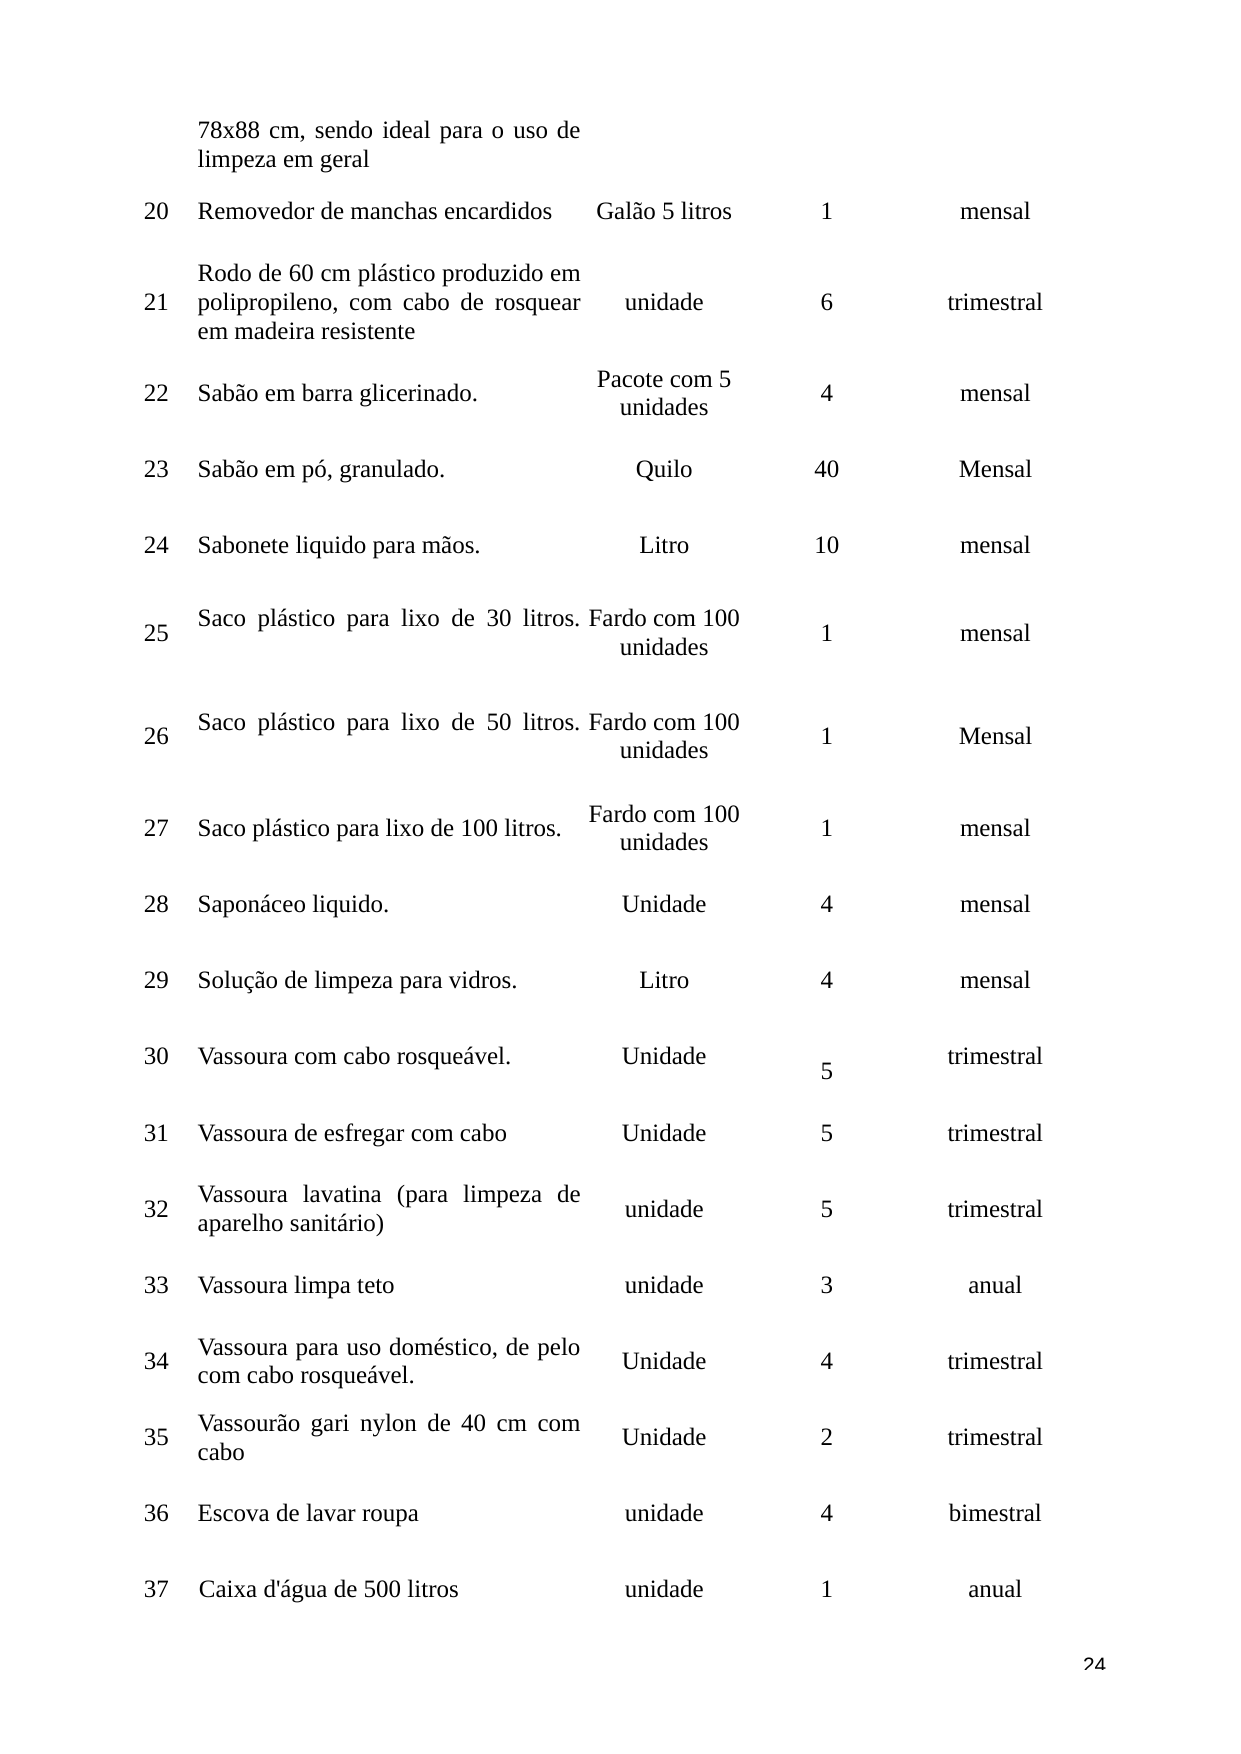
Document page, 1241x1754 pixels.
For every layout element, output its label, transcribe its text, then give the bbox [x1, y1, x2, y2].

table_cell unidade [581, 1475, 747, 1551]
table_cell Sabão em barra glicerinado. [198, 355, 581, 431]
table_cell mensal [906, 866, 1084, 942]
table_cell 3 [747, 1246, 906, 1322]
table_cell Saco plástico para lixo de 100 litros. [198, 789, 581, 866]
table_cell [747, 115, 906, 172]
table_cell 78x88 cm, sendo ideal para o uso de limpeza em geral [198, 115, 581, 172]
table_cell 5 [747, 1094, 906, 1170]
table_cell Unidade [581, 1399, 747, 1475]
table_cell 22 [115, 355, 197, 431]
table_cell [581, 115, 747, 172]
table_cell 36 [115, 1475, 197, 1551]
table_cell 6 [747, 249, 906, 354]
table_cell 29 [115, 942, 197, 1018]
table_cell 4 [747, 942, 906, 1018]
table_cell trimestral [906, 1323, 1084, 1398]
table_cell bimestral [906, 1475, 1084, 1551]
table_cell Sabão em pó, granulado. [198, 431, 581, 507]
table_cell 24 [115, 507, 197, 583]
table_cell Saco plástico para lixo de 30 litros. [198, 583, 581, 682]
table_cell mensal [906, 942, 1084, 1018]
table_cell Saponáceo liquido. [198, 866, 581, 942]
table_cell anual [906, 1246, 1084, 1322]
table_cell Pacote com 5 unidades [581, 355, 747, 431]
table_cell Galão 5 litros [581, 173, 747, 248]
table_cell 23 [115, 431, 197, 507]
table_cell 4 [747, 1475, 906, 1551]
table_cell Fardo com 100 unidades [581, 682, 747, 789]
table_cell 5 [747, 1018, 906, 1094]
table_cell trimestral [906, 249, 1084, 354]
table_cell 20 [115, 173, 197, 248]
table_cell Removedor de manchas encardidos [198, 173, 581, 248]
table_cell 1 [747, 173, 906, 248]
table_cell mensal [906, 789, 1084, 866]
table_cell unidade [581, 249, 747, 354]
table_cell 26 [115, 682, 197, 789]
table_cell Unidade [581, 1323, 747, 1398]
table_cell Litro [581, 507, 747, 583]
table_cell 28 [115, 866, 197, 942]
table_cell 40 [747, 431, 906, 507]
table_cell Unidade [581, 866, 747, 942]
table_cell trimestral [906, 1018, 1084, 1094]
table_cell unidade [581, 1551, 747, 1627]
table_cell 1 [747, 682, 906, 789]
table_cell 4 [747, 355, 906, 431]
table_cell trimestral [906, 1399, 1084, 1475]
table_cell Vassoura para uso doméstico, de pelo com cabo rosqueável. [198, 1323, 581, 1398]
table_cell Quilo [581, 431, 747, 507]
table_cell Caixa d'água de 500 litros [198, 1551, 581, 1627]
table_cell 4 [747, 866, 906, 942]
table_cell Litro [581, 942, 747, 1018]
table_cell mensal [906, 355, 1084, 431]
table_cell 25 [115, 583, 197, 682]
table_cell 30 [115, 1018, 197, 1094]
table_cell Fardo com 100 unidades [581, 789, 747, 866]
table_cell 32 [115, 1170, 197, 1246]
table_cell Mensal [906, 682, 1084, 789]
table_cell mensal [906, 507, 1084, 583]
table_cell 1 [747, 1551, 906, 1627]
table_cell 1 [747, 583, 906, 682]
table_cell 21 [115, 249, 197, 354]
table_cell 27 [115, 789, 197, 866]
table_cell Escova de lavar roupa [198, 1475, 581, 1551]
table_cell [115, 115, 197, 172]
table_cell trimestral [906, 1094, 1084, 1170]
table_cell 33 [115, 1246, 197, 1322]
table_cell anual [906, 1551, 1084, 1627]
table_cell mensal [906, 583, 1084, 682]
table_cell mensal [906, 173, 1084, 248]
table_cell 31 [115, 1094, 197, 1170]
table_cell trimestral [906, 1170, 1084, 1246]
table_cell Saco plástico para lixo de 50 litros. [198, 682, 581, 789]
table_cell Unidade [581, 1018, 747, 1094]
table_cell 10 [747, 507, 906, 583]
table_cell Vassourão gari nylon de 40 cm com cabo [198, 1399, 581, 1475]
table_cell Sabonete liquido para mãos. [198, 507, 581, 583]
table_cell Fardo com 100 unidades [581, 583, 747, 682]
table_cell 4 [747, 1323, 906, 1398]
table_cell Unidade [581, 1094, 747, 1170]
table_cell 37 [115, 1551, 197, 1627]
table_cell 2 [747, 1399, 906, 1475]
table_cell Rodo de 60 cm plástico produzido em polipropileno, com cabo de rosquear em madeira resistente [198, 249, 581, 354]
table_cell unidade [581, 1170, 747, 1246]
table_cell Vassoura lavatina (para limpeza de aparelho sanitário) [198, 1170, 581, 1246]
table_cell 5 [747, 1170, 906, 1246]
table_cell Vassoura com cabo rosqueável. [198, 1018, 581, 1094]
table_cell Mensal [906, 431, 1084, 507]
table_cell 1 [747, 789, 906, 866]
table_cell unidade [581, 1246, 747, 1322]
table_cell [906, 115, 1084, 172]
table_cell 34 [115, 1323, 197, 1398]
table_cell 35 [115, 1399, 197, 1475]
table_cell Vassoura limpa teto [198, 1246, 581, 1322]
table_cell Vassoura de esfregar com cabo [198, 1094, 581, 1170]
table_cell Solução de limpeza para vidros. [198, 942, 581, 1018]
